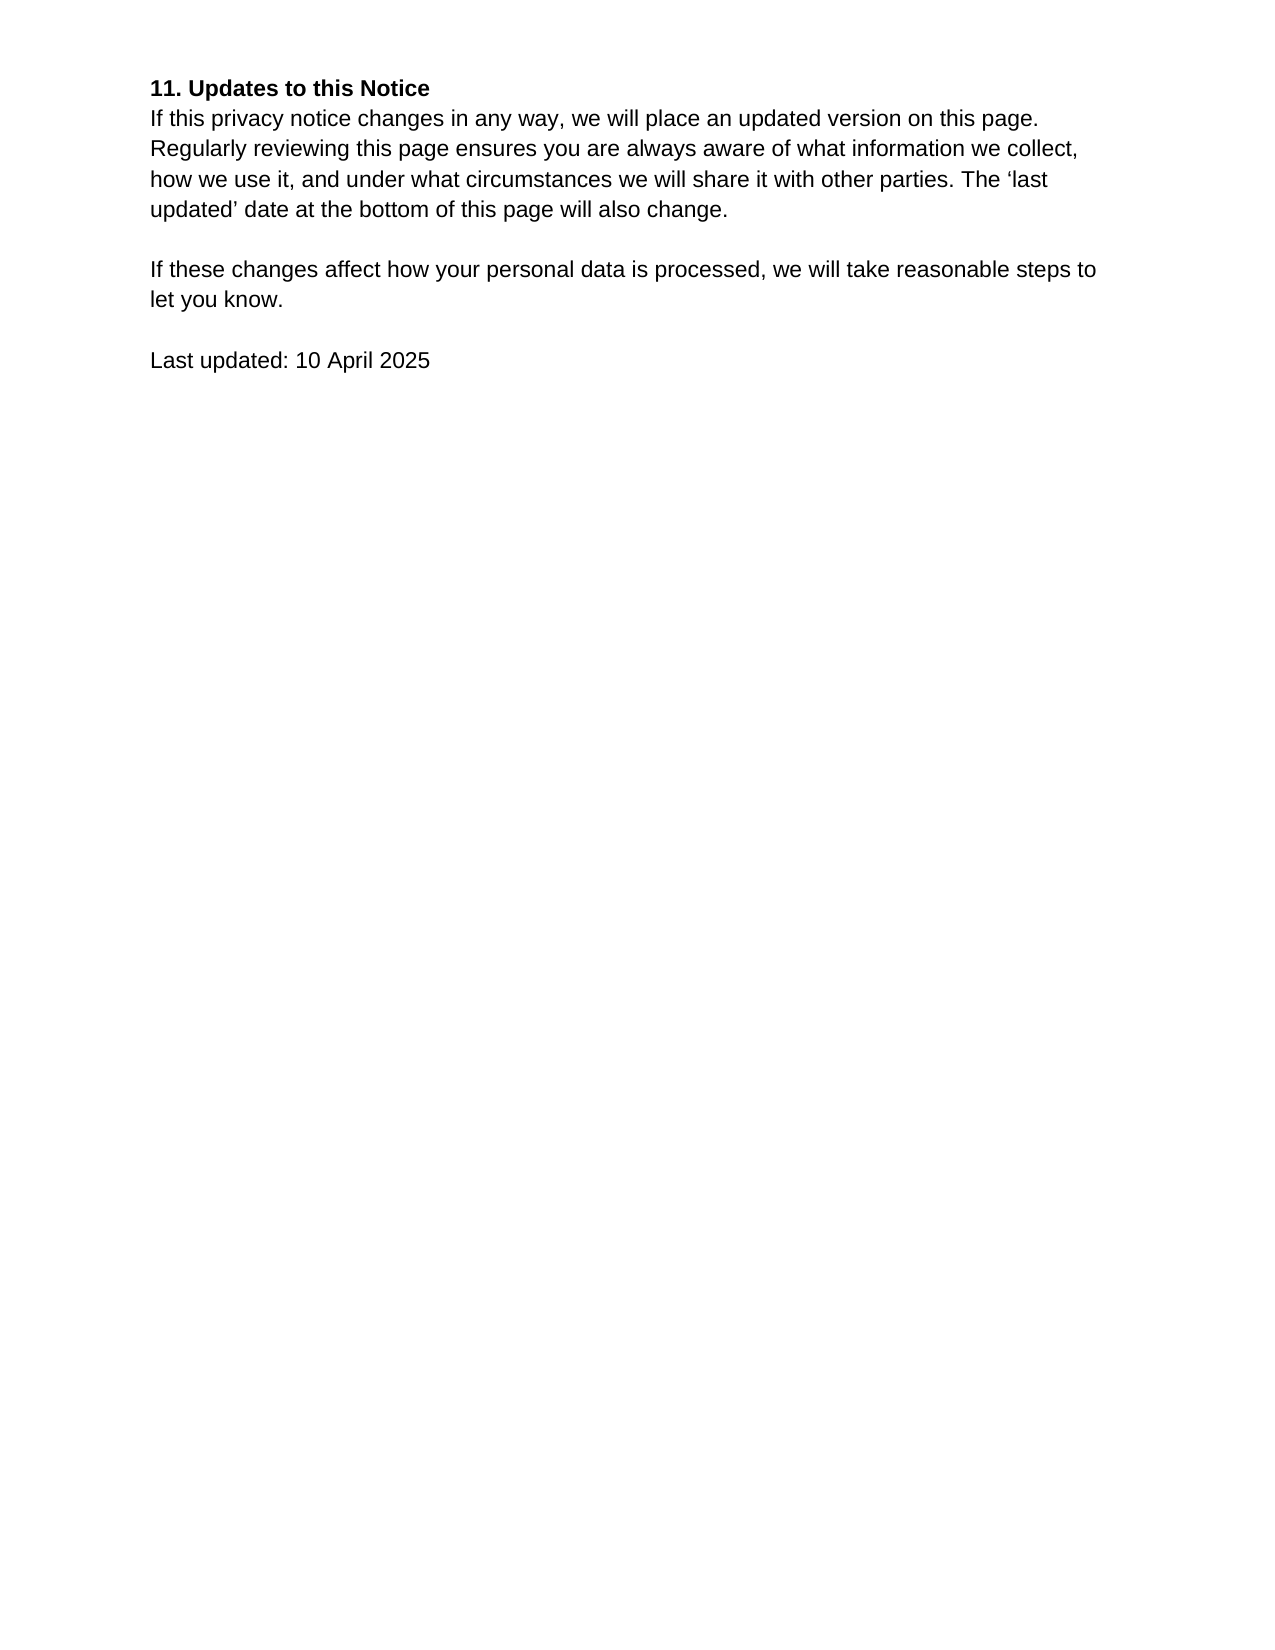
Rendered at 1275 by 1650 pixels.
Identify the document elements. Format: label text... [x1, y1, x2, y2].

text 11. Updates to this Notice [150, 75, 1125, 101]
text If these changes affect how your personal data is processed, we will take reasonable steps to let you know. [150, 256, 1125, 313]
text Last updated: 10 April 2025 [150, 347, 1125, 373]
text If this privacy notice changes in any way, we will place an updated version on this page. Regularly reviewing this page ensures you are always aware of what information we collect, how we use it, and under what circumstances we will share it with other parties. The ‘last updated’ date at the bottom of this page will also change. [150, 105, 1125, 222]
